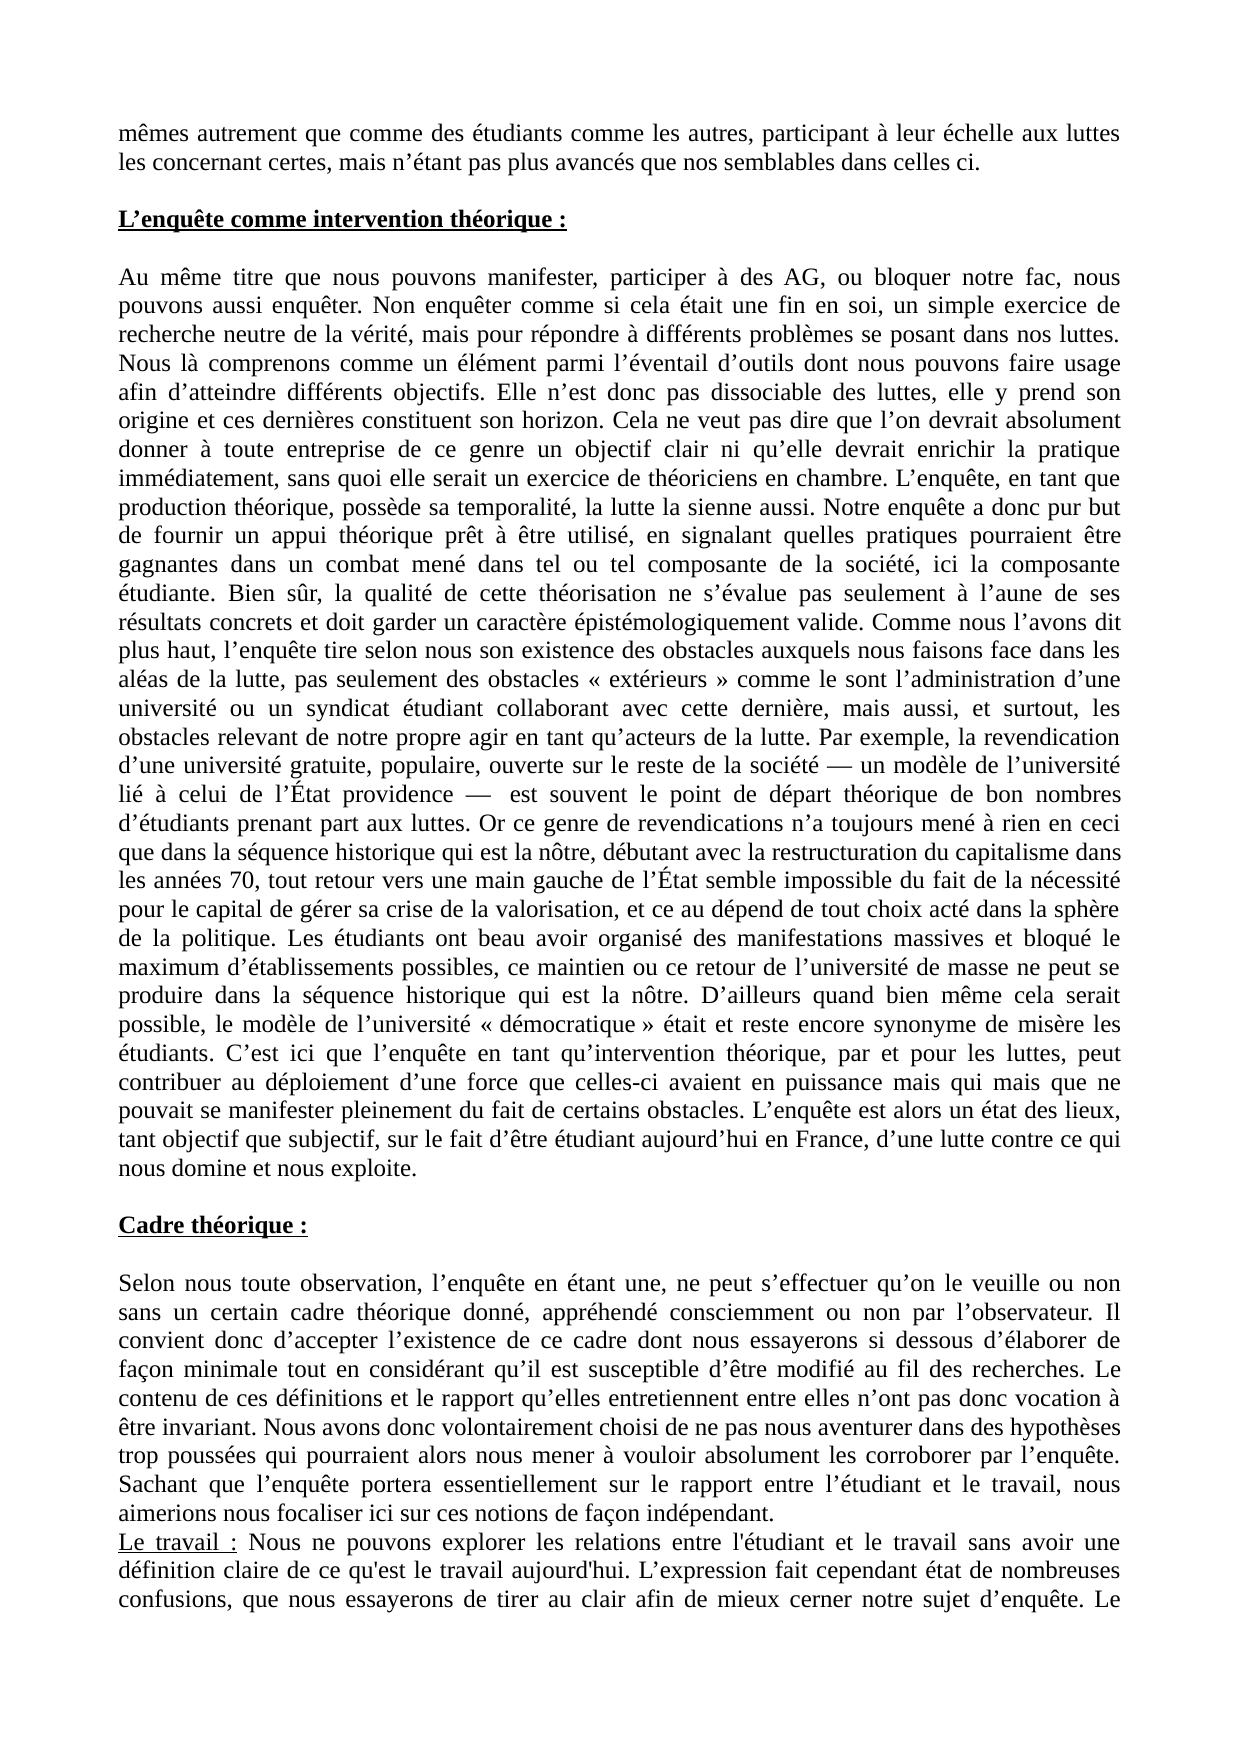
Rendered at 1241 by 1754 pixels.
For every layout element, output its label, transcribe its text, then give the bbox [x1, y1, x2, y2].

text Selon nous toute observation, l’enquête en étant une, ne peut s’effectuer qu’on le veuille ou non sans un certain cadre théorique donné, appréhendé consciemment ou non par l’observateur. Il convient donc d’accepter l’existence de ce cadre dont nous essayerons si dessous d’élaborer de façon minimale tout en considérant qu’il est susceptible d’être modifié au fil des recherches. Le contenu de ces définitions et le rapport qu’elles entretiennent entre elles n’ont pas donc vocation à être invariant. Nous avons donc volontairement choisi de ne pas nous aventurer dans des hypothèses trop poussées qui pourraient alors nous mener à vouloir absolument les corroborer par l’enquête. Sachant que l’enquête portera essentiellement sur le rapport entre l’étudiant et le travail, nous aimerions nous focaliser ici sur ces notions de façon indépendant. [118, 1268, 1122, 1527]
text Le travail : Nous ne pouvons explorer les relations entre l'étudiant et le travail sans avoir une définition claire de ce qu'est le travail aujourd'hui. L’expression fait cependant état de nombreuses confusions, que nous essayerons de tirer au clair afin de mieux cerner notre sujet d’enquête. Le [118, 1527, 1122, 1613]
text Au même titre que nous pouvons manifester, participer à des AG, ou bloquer notre fac, nous pouvons aussi enquêter. Non enquêter comme si cela était une fin en soi, un simple exercice de recherche neutre de la vérité, mais pour répondre à différents problèmes se posant dans nos luttes. Nous là comprenons comme un élément parmi l’éventail d’outils dont nous pouvons faire usage afin d’atteindre différents objectifs. Elle n’est donc pas dissociable des luttes, elle y prend son origine et ces dernières constituent son horizon. Cela ne veut pas dire que l’on devrait absolument donner à toute entreprise de ce genre un objectif clair ni qu’elle devrait enrichir la pratique immédiatement, sans quoi elle serait un exercice de théoriciens en chambre. L’enquête, en tant que production théorique, possède sa temporalité, la lutte la sienne aussi. Notre enquête a donc pur but de fournir un appui théorique prêt à être utilisé, en signalant quelles pratiques pourraient être gagnantes dans un combat mené dans tel ou tel composante de la société, ici la composante étudiante. Bien sûr, la qualité de cette théorisation ne s’évalue pas seulement à l’aune de ses résultats concrets et doit garder un caractère épistémologiquement valide. Comme nous l’avons dit plus haut, l’enquête tire selon nous son existence des obstacles auxquels nous faisons face dans les aléas de la lutte, pas seulement des obstacles « extérieurs » comme le sont l’administration d’une université ou un syndicat étudiant collaborant avec cette dernière, mais aussi, et surtout, les obstacles relevant de notre propre agir en tant qu’acteurs de la lutte. Par exemple, la revendication d’une université gratuite, populaire, ouverte sur le reste de la société — un modèle de l’université lié à celui de l’État providence — est souvent le point de départ théorique de bon nombres d’étudiants prenant part aux luttes. Or ce genre de revendications n’a toujours mené à rien en ceci que dans la séquence historique qui est la nôtre, débutant avec la restructuration du capitalisme dans les années 70, tout retour vers une main gauche de l’État semble impossible du fait de la nécessité pour le capital de gérer sa crise de la valorisation, et ce au dépend de tout choix acté dans la sphère de la politique. Les étudiants ont beau avoir organisé des manifestations massives et bloqué le maximum d’établissements possibles, ce maintien ou ce retour de l’université de masse ne peut se produire dans la séquence historique qui est la nôtre. D’ailleurs quand bien même cela serait possible, le modèle de l’université « démocratique » était et reste encore synonyme de misère les étudiants. C’est ici que l’enquête en tant qu’intervention théorique, par et pour les luttes, peut contribuer au déploiement d’une force que celles-ci avaient en puissance mais qui mais que ne pouvait se manifester pleinement du fait de certains obstacles. L’enquête est alors un état des lieux, tant objectif que subjectif, sur le fait d’être étudiant aujourd’hui en France, d’une lutte contre ce qui nous domine et nous exploite. [118, 262, 1122, 1182]
text L’enquête comme intervention théorique : [118, 204, 1122, 233]
text Cadre théorique : [118, 1211, 1122, 1239]
text mêmes autrement que comme des étudiants comme les autres, participant à leur échelle aux luttes les concernant certes, mais n’étant pas plus avancés que nos semblables dans celles ci. [118, 118, 1122, 176]
